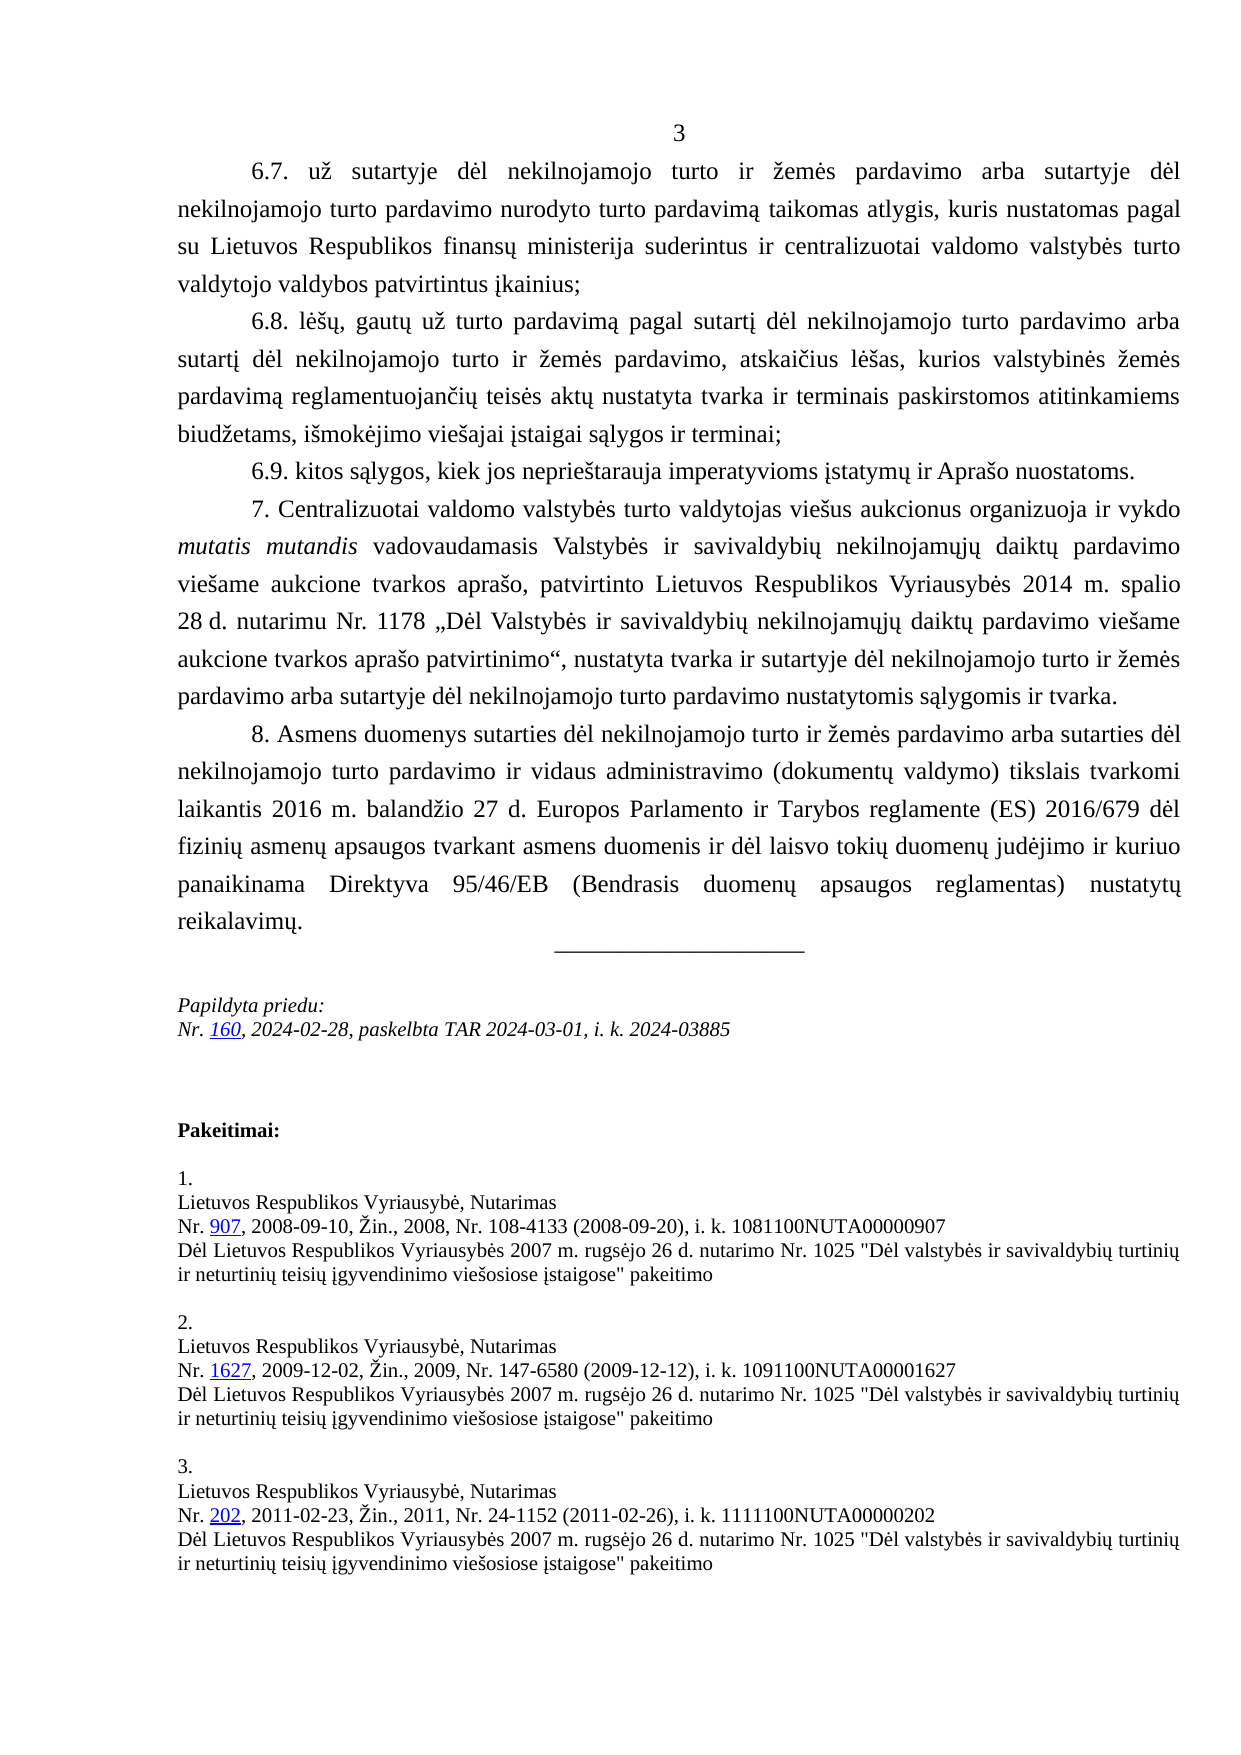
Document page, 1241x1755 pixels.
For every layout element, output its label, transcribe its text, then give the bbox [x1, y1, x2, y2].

text Nr. 907, 2008-09-10, Žin., 2008, Nr. 108-4133 (2008-09-20), i. k. 1081100NUTA00000907 [177, 1214, 1181, 1238]
text Papildyta priedu: [177, 993, 1181, 1017]
text 1. [177, 1166, 1181, 1190]
text 8. Asmens duomenys sutarties dėl nekilnojamojo turto ir žemės pardavimo arba sutarties dėl nekilnojamojo turto pardavimo ir vidaus administravimo (dokumentų valdymo) tikslais tvarkomi laikantis 2016 m. balandžio 27 d. Europos Parlamento ir Tarybos reglamente (ES) 2016/679 dėl fizinių asmenų apsaugos tvarkant asmens duomenis ir dėl laisvo tokių duomenų judėjimo ir kuriuo panaikinama Direktyva 95/46/EB (Bendrasis duomenų apsaugos reglamentas) nustatytų reikalavimų. [177, 710, 1181, 935]
text 6.7. už sutartyje dėl nekilnojamojo turto ir žemės pardavimo arba sutartyje dėl nekilnojamojo turto pardavimo nurodyto turto pardavimą taikomas atlygis, kuris nustatomas pagal su Lietuvos Respublikos finansų ministerija suderintus ir centralizuotai valdomo valstybės turto valdytojo valdybos patvirtintus įkainius; [177, 148, 1181, 298]
text Lietuvos Respublikos Vyriausybė, Nutarimas [177, 1190, 1181, 1214]
text Dėl Lietuvos Respublikos Vyriausybės 2007 m. rugsėjo 26 d. nutarimo Nr. 1025 "Dėl valstybės ir savivaldybių turtinių ir neturtinių teisių įgyvendinimo viešosiose įstaigose" pakeitimo [177, 1382, 1181, 1430]
text 7. Centralizuotai valdomo valstybės turto valdytojas viešus aukcionus organizuoja ir vykdo mutatis mutandis vadovaudamasis Valstybės ir savivaldybių nekilnojamųjų daiktų pardavimo viešame aukcione tvarkos aprašo, patvirtinto Lietuvos Respublikos Vyriausybės 2014 m. spalio 28 d. nutarimu Nr. 1178 „Dėl Valstybės ir savivaldybių nekilnojamųjų daiktų pardavimo viešame aukcione tvarkos aprašo patvirtinimo“, nustatyta tvarka ir sutartyje dėl nekilnojamojo turto ir žemės pardavimo arba sutartyje dėl nekilnojamojo turto pardavimo nustatytomis sąlygomis ir tvarka. [177, 485, 1181, 710]
text 6.8. lėšų, gautų už turto pardavimą pagal sutartį dėl nekilnojamojo turto pardavimo arba sutartį dėl nekilnojamojo turto ir žemės pardavimo, atskaičius lėšas, kurios valstybinės žemės pardavimą reglamentuojančių teisės aktų nustatyta tvarka ir terminais paskirstomos atitinkamiems biudžetams, išmokėjimo viešajai įstaigai sąlygos ir terminai; [177, 298, 1181, 448]
text –––––––––––––––––––– [177, 935, 1181, 964]
text Lietuvos Respublikos Vyriausybė, Nutarimas [177, 1334, 1181, 1358]
text Nr. 202, 2011-02-23, Žin., 2011, Nr. 24-1152 (2011-02-26), i. k. 1111100NUTA00000202 [177, 1503, 1181, 1527]
text Dėl Lietuvos Respublikos Vyriausybės 2007 m. rugsėjo 26 d. nutarimo Nr. 1025 "Dėl valstybės ir savivaldybių turtinių ir neturtinių teisių įgyvendinimo viešosiose įstaigose" pakeitimo [177, 1527, 1181, 1575]
text 2. [177, 1310, 1181, 1334]
text Nr. 1627, 2009-12-02, Žin., 2009, Nr. 147-6580 (2009-12-12), i. k. 1091100NUTA00001627 [177, 1358, 1181, 1382]
text Pakeitimai: [177, 1118, 1181, 1142]
text Lietuvos Respublikos Vyriausybė, Nutarimas [177, 1478, 1181, 1503]
text 6.9. kitos sąlygos, kiek jos neprieštarauja imperatyvioms įstatymų ir Aprašo nuostatoms. [177, 448, 1181, 485]
text Nr. 160, 2024-02-28, paskelbta TAR 2024-03-01, i. k. 2024-03885 [177, 1017, 1181, 1041]
text 3. [177, 1454, 1181, 1478]
text Dėl Lietuvos Respublikos Vyriausybės 2007 m. rugsėjo 26 d. nutarimo Nr. 1025 "Dėl valstybės ir savivaldybių turtinių ir neturtinių teisių įgyvendinimo viešosiose įstaigose" pakeitimo [177, 1238, 1181, 1286]
